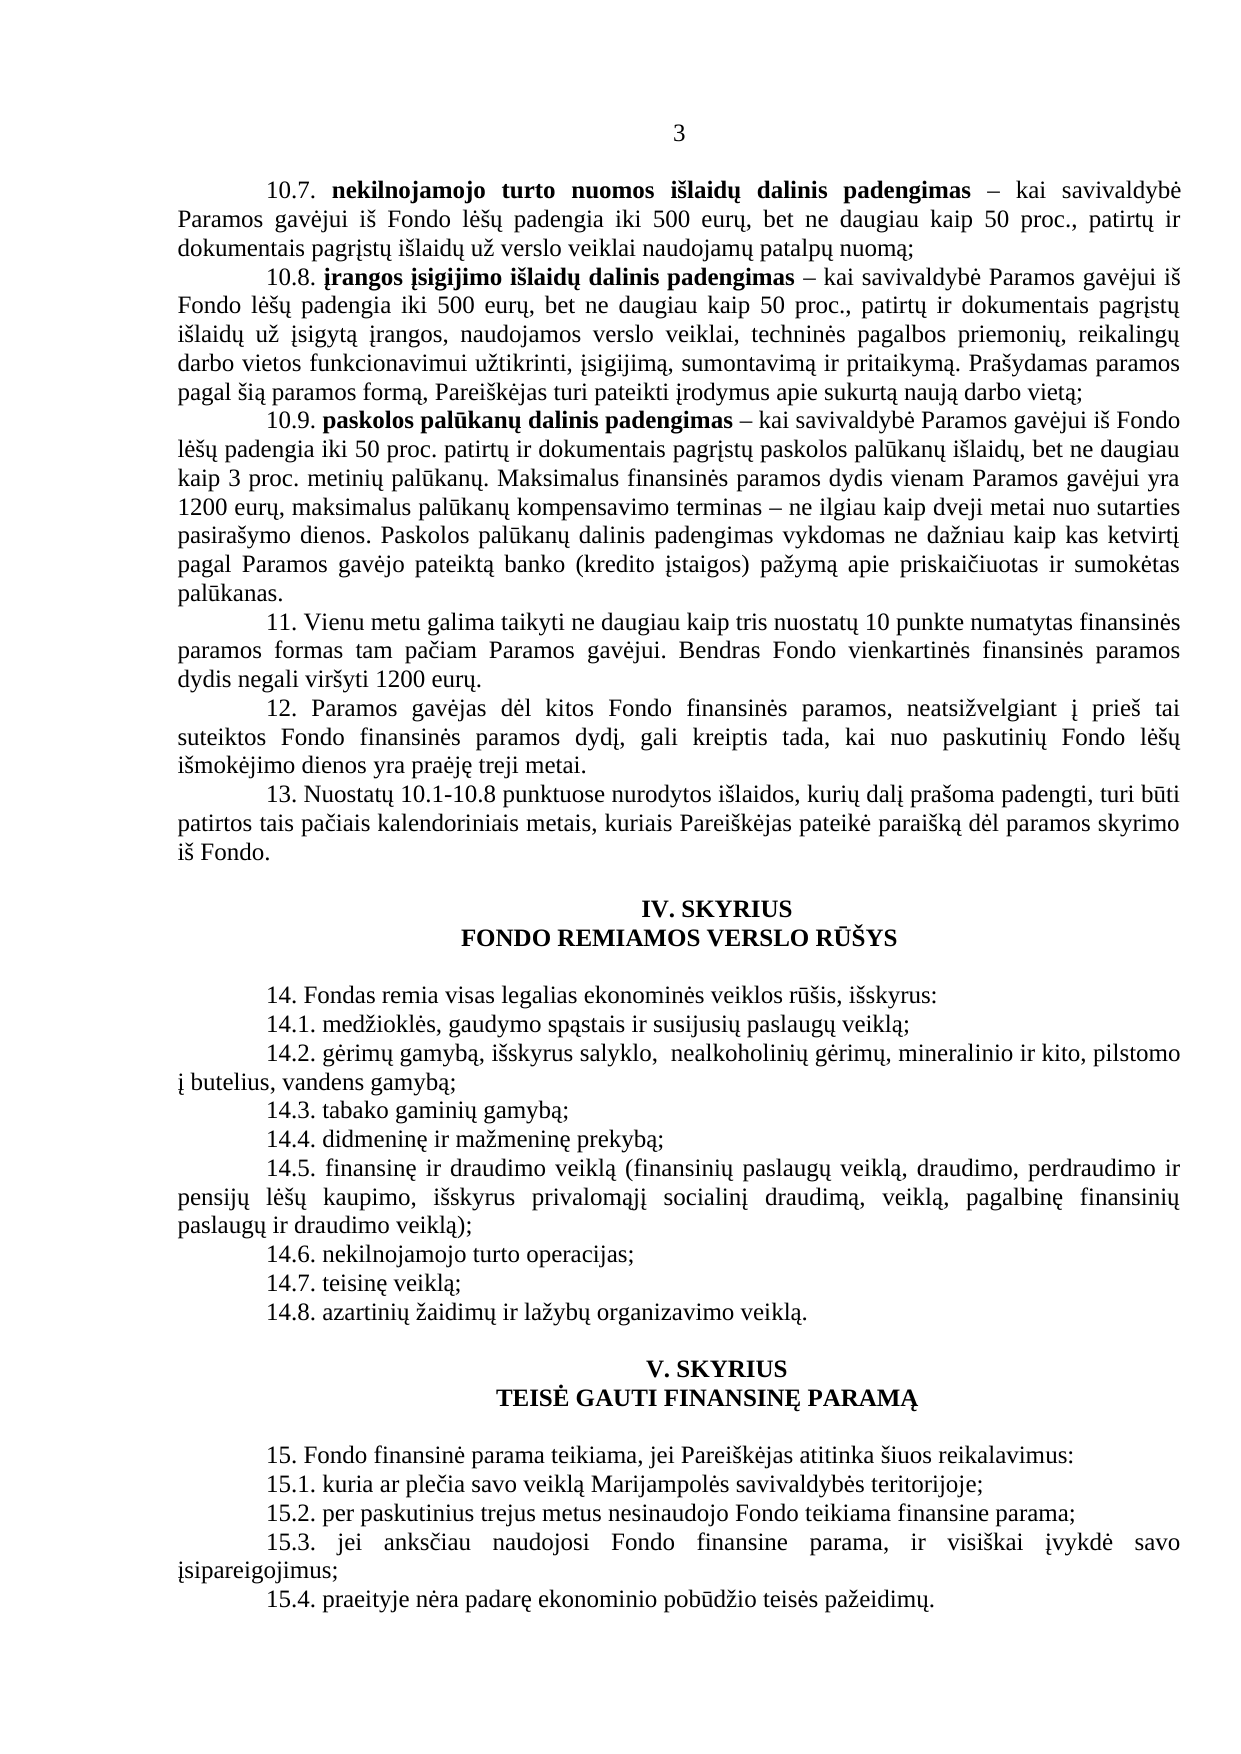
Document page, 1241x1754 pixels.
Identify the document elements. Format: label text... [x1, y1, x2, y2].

text 10.8. įrangos įsigijimo išlaidų dalinis padengimas – kai savivaldybė Paramos gavėjui iš Fondo lėšų padengia iki 500 eurų, bet ne daugiau kaip 50 proc., patirtų ir dokumentais pagrįstų išlaidų už įsigytą įrangos, naudojamos verslo veiklai, techninės pagalbos priemonių, reikalingų darbo vietos funkcionavimui užtikrinti, įsigijimą, sumontavimą ir pritaikymą. Prašydamas paramos pagal šią paramos formą, Pareiškėjas turi pateikti įrodymus apie sukurtą naują darbo vietą; [177, 262, 1181, 406]
text 15.1. kuria ar plečia savo veiklą Marijampolės savivaldybės teritorijoje; [177, 1469, 1181, 1498]
text 14.6. nekilnojamojo turto operacijas; [177, 1239, 1181, 1268]
text V. SKYRIUS [252, 1354, 1181, 1383]
text 13. Nuostatų 10.1-10.8 punktuose nurodytos išlaidos, kurių dalį prašoma padengti, turi būti patirtos tais pačiais kalendoriniais metais, kuriais Pareiškėjas pateikė paraišką dėl paramos skyrimo iš Fondo. [177, 779, 1181, 866]
text 15.4. praeityje nėra padarę ekonominio pobūdžio teisės pažeidimų. [177, 1584, 1181, 1613]
text 12. Paramos gavėjas dėl kitos Fondo finansinės paramos, neatsižvelgiant į prieš tai suteiktos Fondo finansinės paramos dydį, gali kreiptis tada, kai nuo paskutinių Fondo lėšų išmokėjimo dienos yra praėję treji metai. [177, 693, 1181, 779]
text 14.2. gėrimų gamybą, išskyrus salyklo, nealkoholinių gėrimų, mineralinio ir kito, pilstomo į butelius, vandens gamybą; [177, 1038, 1181, 1096]
text 14.1. medžioklės, gaudymo spąstais ir susijusių paslaugų veiklą; [177, 1009, 1181, 1038]
text 10.7. nekilnojamojo turto nuomos išlaidų dalinis padengimas – kai savivaldybė Paramos gavėjui iš Fondo lėšų padengia iki 500 eurų, bet ne daugiau kaip 50 proc., patirtų ir dokumentais pagrįstų išlaidų už verslo veiklai naudojamų patalpų nuomą; [177, 176, 1181, 262]
text IV. SKYRIUS [252, 894, 1181, 923]
text 14.8. azartinių žaidimų ir lažybų organizavimo veiklą. [177, 1297, 1181, 1326]
text 15.3. jei anksčiau naudojosi Fondo finansine parama, ir visiškai įvykdė savo įsipareigojimus; [177, 1527, 1181, 1584]
text 11. Vienu metu galima taikyti ne daugiau kaip tris nuostatų 10 punkte numatytas finansinės paramos formas tam pačiam Paramos gavėjui. Bendras Fondo vienkartinės finansinės paramos dydis negali viršyti 1200 eurų. [177, 607, 1181, 693]
text 14.7. teisinę veiklą; [177, 1268, 1181, 1297]
text 14.4. didmeninę ir mažmeninę prekybą; [177, 1124, 1181, 1153]
text 14.3. tabako gaminių gamybą; [177, 1096, 1181, 1124]
text FONDO REMIAMOS VERSLO RŪŠYS [177, 923, 1181, 952]
text 15.2. per paskutinius trejus metus nesinaudojo Fondo teikiama finansine parama; [177, 1498, 1181, 1527]
text 14. Fondas remia visas legalias ekonominės veiklos rūšis, išskyrus: [177, 981, 1181, 1009]
text 15. Fondo finansinė parama teikiama, jei Pareiškėjas atitinka šiuos reikalavimus: [177, 1441, 1181, 1469]
text 14.5. finansinę ir draudimo veiklą (finansinių paslaugų veiklą, draudimo, perdraudimo ir pensijų lėšų kaupimo, išskyrus privalomąjį socialinį draudimą, veiklą, pagalbinę finansinių paslaugų ir draudimo veiklą); [177, 1153, 1181, 1239]
text 10.9. paskolos palūkanų dalinis padengimas – kai savivaldybė Paramos gavėjui iš Fondo lėšų padengia iki 50 proc. patirtų ir dokumentais pagrįstų paskolos palūkanų išlaidų, bet ne daugiau kaip 3 proc. metinių palūkanų. Maksimalus finansinės paramos dydis vienam Paramos gavėjui yra 1200 eurų, maksimalus palūkanų kompensavimo terminas – ne ilgiau kaip dveji metai nuo sutarties pasirašymo dienos. Paskolos palūkanų dalinis padengimas vykdomas ne dažniau kaip kas ketvirtį pagal Paramos gavėjo pateiktą banko (kredito įstaigos) pažymą apie priskaičiuotas ir sumokėtas palūkanas. [177, 406, 1181, 607]
text TEISĖ GAUTI FINANSINĘ PARAMĄ [233, 1383, 1181, 1412]
